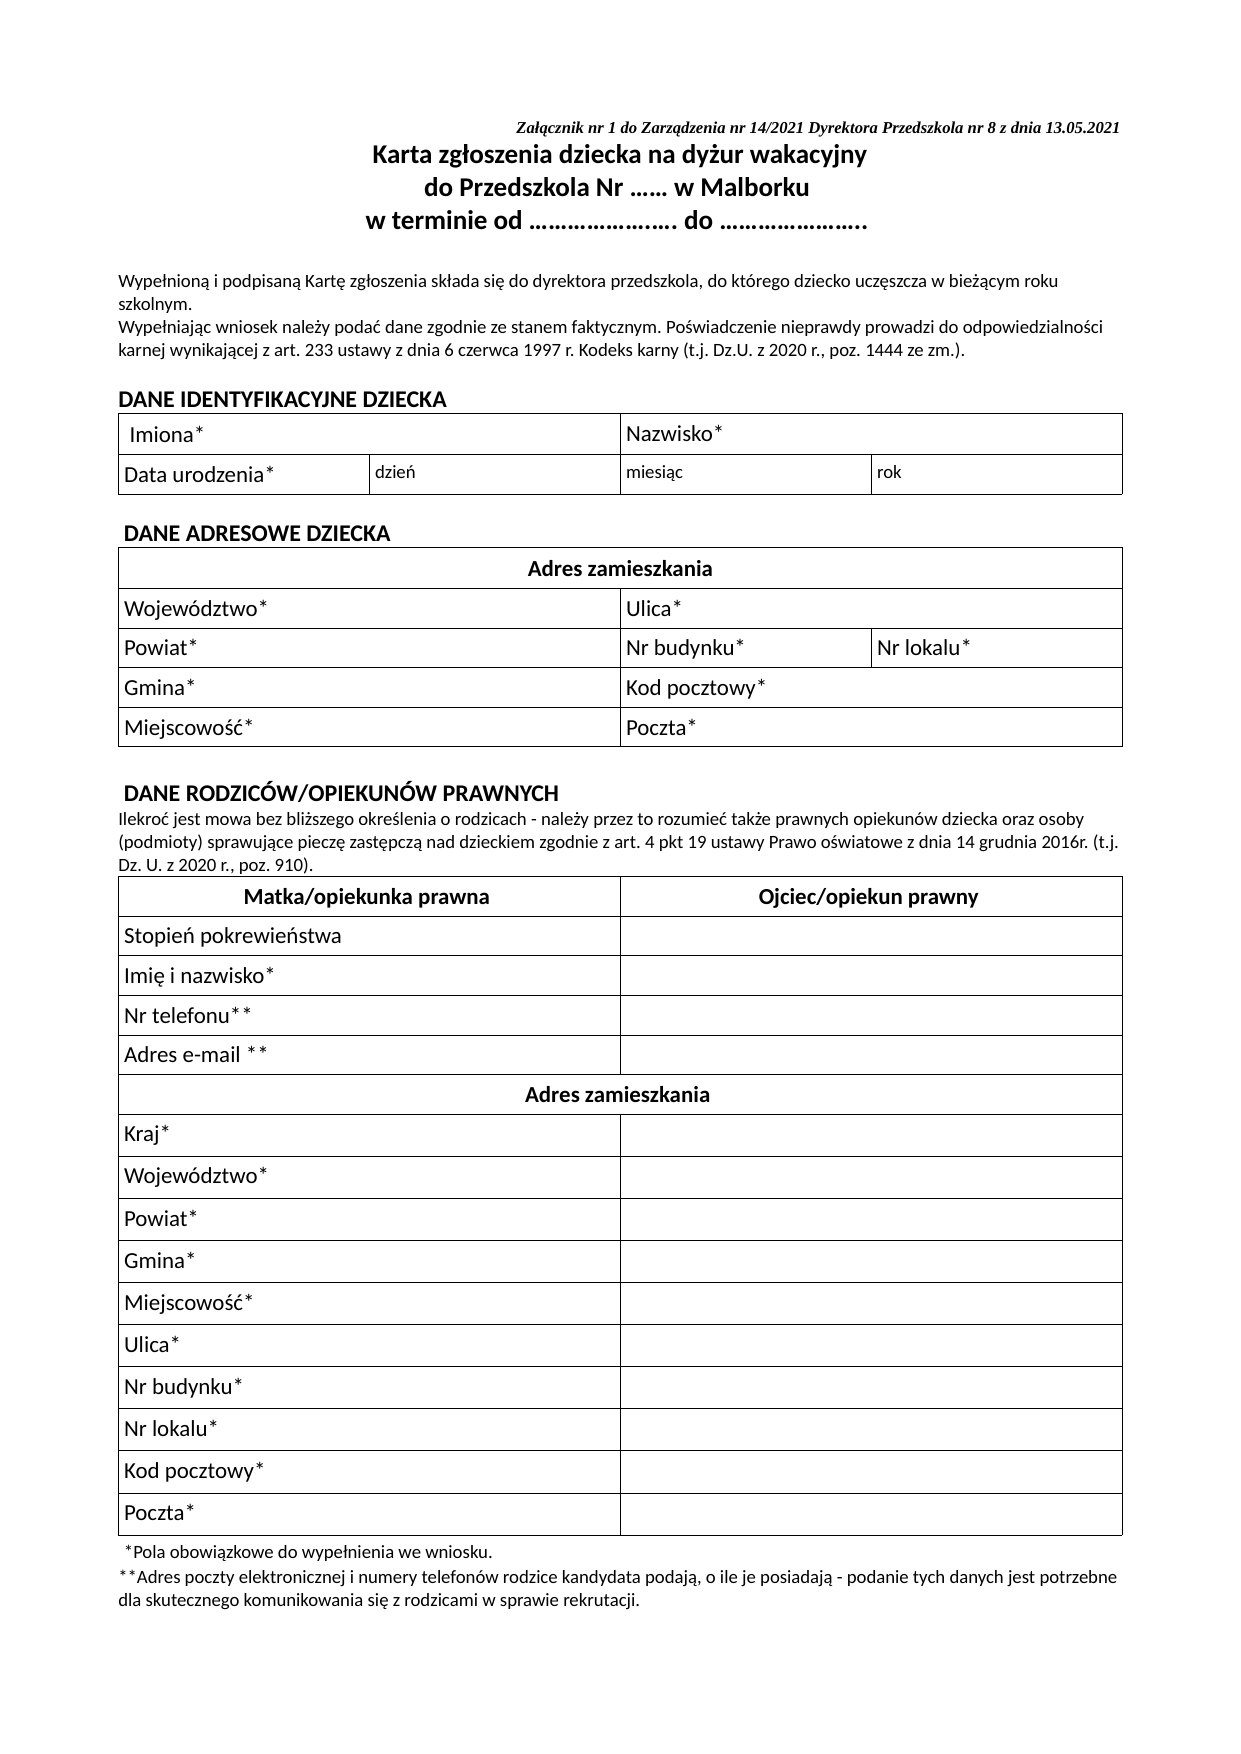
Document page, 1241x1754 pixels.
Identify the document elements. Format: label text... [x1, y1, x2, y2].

table_header Nazwisko* [621, 414, 1122, 454]
table_cell Stopień pokrewieństwa [119, 917, 620, 955]
table_cell [621, 917, 1122, 955]
table_cell [621, 1325, 1122, 1366]
table_cell Powiat* [119, 629, 620, 667]
table_cell dzień [370, 455, 620, 494]
table_cell [621, 1283, 1122, 1324]
table_header Matka/opiekunka prawna [119, 877, 620, 916]
table_cell Nr telefonu** [119, 996, 620, 1034]
table_cell [621, 1157, 1122, 1198]
table_cell Kod pocztowy* [621, 668, 1122, 707]
table_cell [621, 1409, 1122, 1450]
text DANE ADRESOWE DZIECKA [118, 517, 1122, 547]
table_cell [621, 1367, 1122, 1408]
table_cell Ulica* [119, 1325, 620, 1366]
table_cell Gmina* [119, 1241, 620, 1282]
table_cell Adres zamieszkania [119, 1075, 1122, 1114]
text Ilekroć jest mowa bez bliższego określenia o rodzicach - należy przez to rozumieć także prawnych opiekunów dziecka oraz osoby (podmioty) sprawujące pieczę zastępczą nad dzieckiem zgodnie z art. 4 pkt 19 ustawy Prawo oświatowe z dnia 14 grudnia 2016r. (t.j. Dz. U. z 2020 r., poz. 910). [118, 807, 1122, 876]
table_cell Powiat* [119, 1199, 620, 1240]
text DANE RODZICÓW/OPIEKUNÓW PRAWNYCH [118, 777, 1122, 807]
table_cell Imię i nazwisko* [119, 956, 620, 995]
table_cell Kod pocztowy* [119, 1451, 620, 1492]
table_cell Ulica* [621, 589, 1122, 628]
table_header Imiona* [119, 414, 620, 454]
table_cell Województwo* [119, 1157, 620, 1198]
table_cell [621, 1241, 1122, 1282]
table_cell [621, 996, 1122, 1034]
table_cell Nr budynku* [119, 1367, 620, 1408]
table_cell [621, 1036, 1122, 1074]
table_cell [621, 1451, 1122, 1492]
text *Pola obowiązkowe do wypełnienia we wniosku. [118, 1536, 1122, 1565]
text Wypełnioną i podpisaną Kartę zgłoszenia składa się do dyrektora przedszkola, do którego dziecko uczęszcza w bieżącym roku szkolnym. [118, 269, 1122, 315]
text Karta zgłoszenia dziecka na dyżur wakacyjny [118, 137, 1122, 170]
table_cell Poczta* [119, 1494, 620, 1534]
table_cell Nr budynku* [621, 629, 871, 667]
table_cell Gmina* [119, 668, 620, 707]
table_cell Nr lokalu* [872, 629, 1122, 667]
table_cell Adres e-mail ** [119, 1036, 620, 1074]
table_cell Kraj* [119, 1115, 620, 1156]
table_cell [621, 1494, 1122, 1534]
table_header Adres zamieszkania [119, 548, 1122, 588]
text Załącznik nr 1 do Zarządzenia nr 14/2021 Dyrektora Przedszkola nr 8 z dnia 13.05.2021 [118, 118, 1122, 137]
text w terminie od ……………….…. do ………………….. [118, 203, 1122, 236]
table_cell [621, 1199, 1122, 1240]
table_cell Poczta* [621, 708, 1122, 746]
table_cell miesiąc [621, 455, 871, 494]
text **Adres poczty elektronicznej i numery telefonów rodzice kandydata podają, o ile je posiadają - podanie tych danych jest potrzebne dla skutecznego komunikowania się z rodzicami w sprawie rekrutacji. [118, 1565, 1122, 1611]
text DANE IDENTYFIKACYJNE DZIECKA [118, 384, 1122, 413]
text do Przedszkola Nr …… w Malborku [118, 170, 1122, 203]
text Wypełniając wniosek należy podać dane zgodnie ze stanem faktycznym. Poświadczenie nieprawdy prowadzi do odpowiedzialności karnej wynikającej z art. 233 ustawy z dnia 6 czerwca 1997 r. Kodeks karny (t.j. Dz.U. z 2020 r., poz. 1444 ze zm.). [118, 315, 1122, 361]
table_cell rok [872, 455, 1122, 494]
table_cell [621, 956, 1122, 995]
table_cell Data urodzenia* [119, 455, 369, 494]
table_cell Województwo* [119, 589, 620, 628]
table_cell [621, 1115, 1122, 1156]
table_cell Miejscowość* [119, 708, 620, 746]
table_cell Nr lokalu* [119, 1409, 620, 1450]
table_cell Miejscowość* [119, 1283, 620, 1324]
table_header Ojciec/opiekun prawny [621, 877, 1122, 916]
